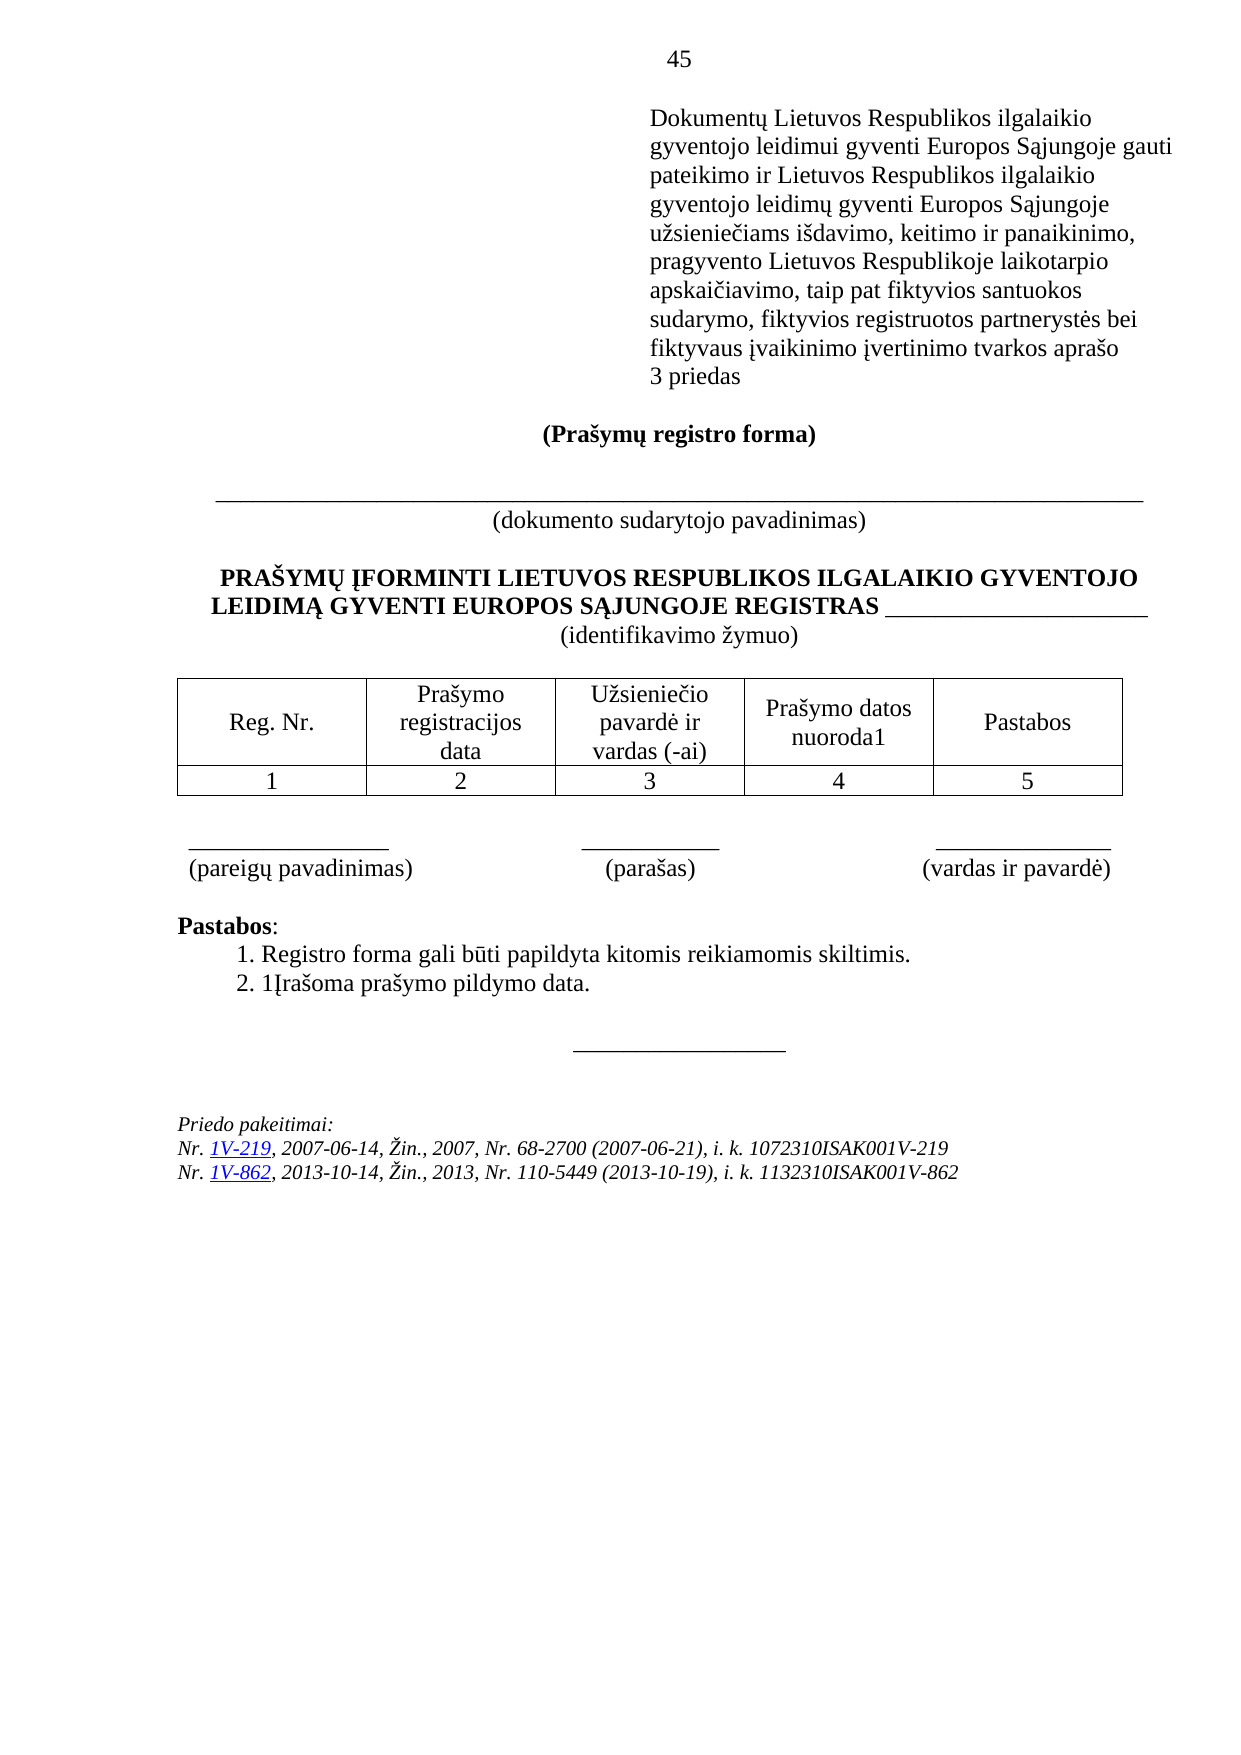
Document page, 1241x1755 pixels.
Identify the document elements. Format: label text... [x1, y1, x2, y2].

table_cell 1 [178, 766, 366, 795]
text (identifikavimo žymuo) [177, 620, 1181, 649]
table_header ___________ (parašas) [494, 825, 807, 882]
table_header Prašymo registracijos data [367, 679, 555, 765]
text 1. Registro forma gali būti papildyta kitomis reikiamomis skiltimis. [177, 939, 1181, 968]
table_cell 5 [934, 766, 1122, 795]
text (Prašymų registro forma) [177, 419, 1181, 448]
table_header Pastabos [934, 679, 1122, 765]
text 2. 1Įrašoma prašymo pildymo data. [177, 968, 1181, 997]
text Pastabos: [177, 911, 1181, 939]
text 3 priedas [649, 361, 1181, 390]
text Nr. 1V-862, 2013-10-14, Žin., 2013, Nr. 110-5449 (2013-10-19), i. k. 1132310ISAK001V-862 [177, 1160, 1181, 1184]
table_cell 3 [556, 766, 744, 795]
table_cell 4 [745, 766, 933, 795]
text Priedo pakeitimai: [177, 1112, 1181, 1136]
text _ [177, 476, 1181, 505]
table_header Prašymo datos nuoroda1 [745, 679, 933, 765]
table_header Reg. Nr. [178, 679, 366, 765]
text _________________ [177, 1026, 1181, 1054]
table_header ________________ (pareigų pavadinimas) [177, 825, 494, 882]
table_cell 2 [367, 766, 555, 795]
text PRAŠYMŲ ĮFORMINTI LIETUVOS RESPUBLIKOS ILGALAIKIO GYVENTOJO LEIDIMĄ GYVENTI EUROPOS SĄJUNGOJE REGISTRAS _____________________ [177, 563, 1181, 620]
text Dokumentų Lietuvos Respublikos ilgalaikio gyventojo leidimui gyventi Europos Sąjungoje gauti pateikimo ir Lietuvos Respublikos ilgalaikio gyventojo leidimų gyventi Europos Sąjungoje užsieniečiams išdavimo, keitimo ir panaikinimo, pragyvento Lietuvos Respublikoje laikotarpio apskaičiavimo, taip pat fiktyvios santuokos sudarymo, fiktyvios registruotos partnerystės bei fiktyvaus įvaikinimo įvertinimo tvarkos aprašo [649, 103, 1181, 361]
table_header Užsieniečio pavardė ir vardas (-ai) [556, 679, 744, 765]
text (dokumento sudarytojo pavadinimas) [177, 505, 1181, 534]
table_header ______________ (vardas ir pavardė) [807, 825, 1122, 882]
text Nr. 1V-219, 2007-06-14, Žin., 2007, Nr. 68-2700 (2007-06-21), i. k. 1072310ISAK001V-219 [177, 1136, 1181, 1160]
